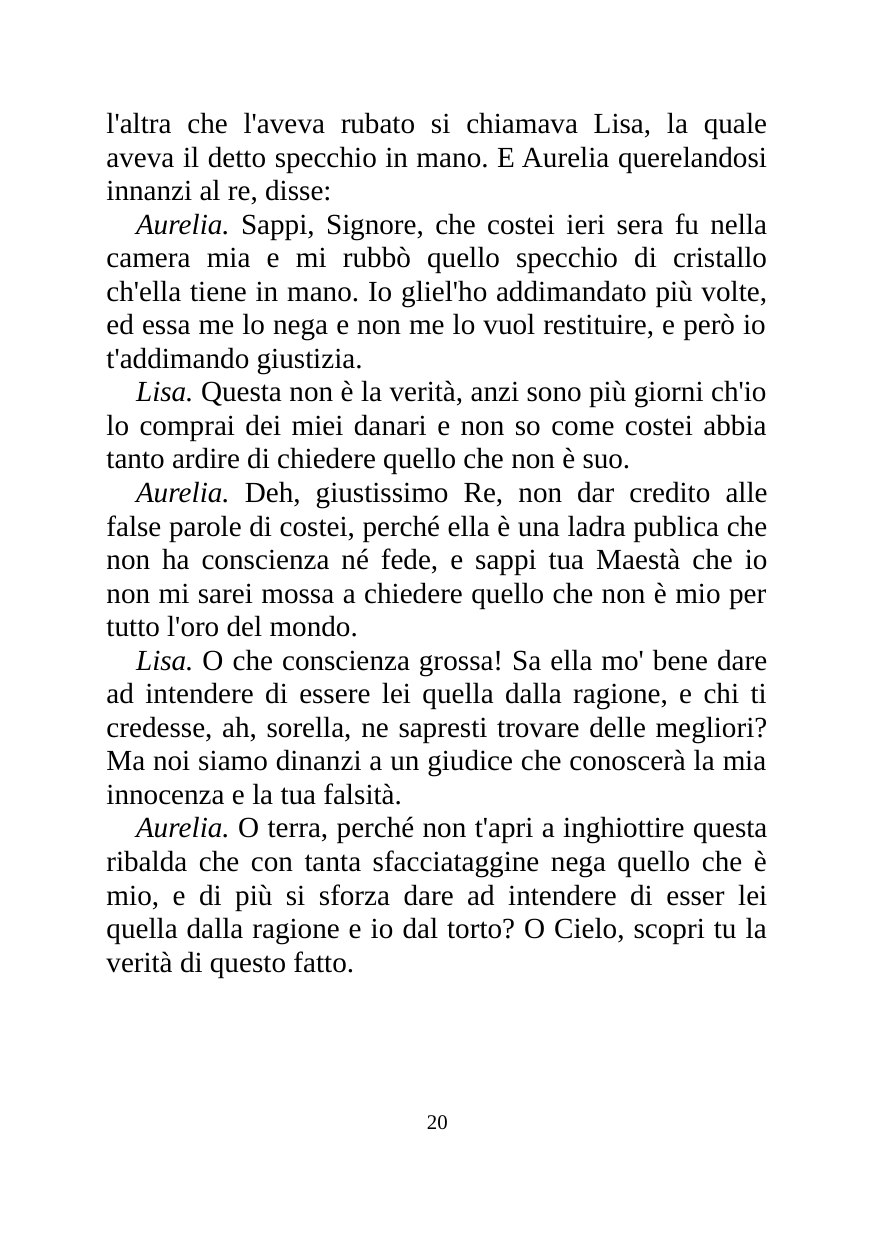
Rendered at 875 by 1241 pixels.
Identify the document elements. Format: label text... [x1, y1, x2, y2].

text l'altra che l'aveva rubato si chiamava Lisa, la quale aveva il detto specchio in mano. E Aurelia querelandosi innanzi al re, disse: [106, 106, 768, 207]
text Lisa. Questa non è la verità, anzi sono più giorni ch'io lo comprai dei miei danari e non so come costei abbia tanto ardire di chiedere quello che non è suo. [106, 374, 768, 475]
text Aurelia. O terra, perché non t'apri a inghiottire questa ribalda che con tanta sfacciataggine nega quello che è mio, e di più si sforza dare ad intendere di esser lei quella dalla ragione e io dal torto? O Cielo, scopri tu la verità di questo fatto. [106, 811, 768, 978]
text Aurelia. Sappi, Signore, che costei ieri sera fu nella camera mia e mi rubbò quello specchio di cristallo ch'ella tiene in mano. Io gliel'ho addimandato più volte, ed essa me lo nega e non me lo vuol restituire, e però io t'addimando giustizia. [106, 207, 768, 374]
text Aurelia. Deh, giustissimo Re, non dar credito alle false parole di costei, perché ella è una ladra publica che non ha conscienza né fede, e sappi tua Maestà che io non mi sarei mossa a chiedere quello che non è mio per tutto l'oro del mondo. [106, 475, 768, 643]
text Lisa. O che conscienza grossa! Sa ella mo' bene dare ad intendere di essere lei quella dalla ragione, e chi ti credesse, ah, sorella, ne sapresti trovare delle megliori? Ma noi siamo dinanzi a un giudice che conoscerà la mia innocenza e la tua falsità. [106, 643, 768, 811]
